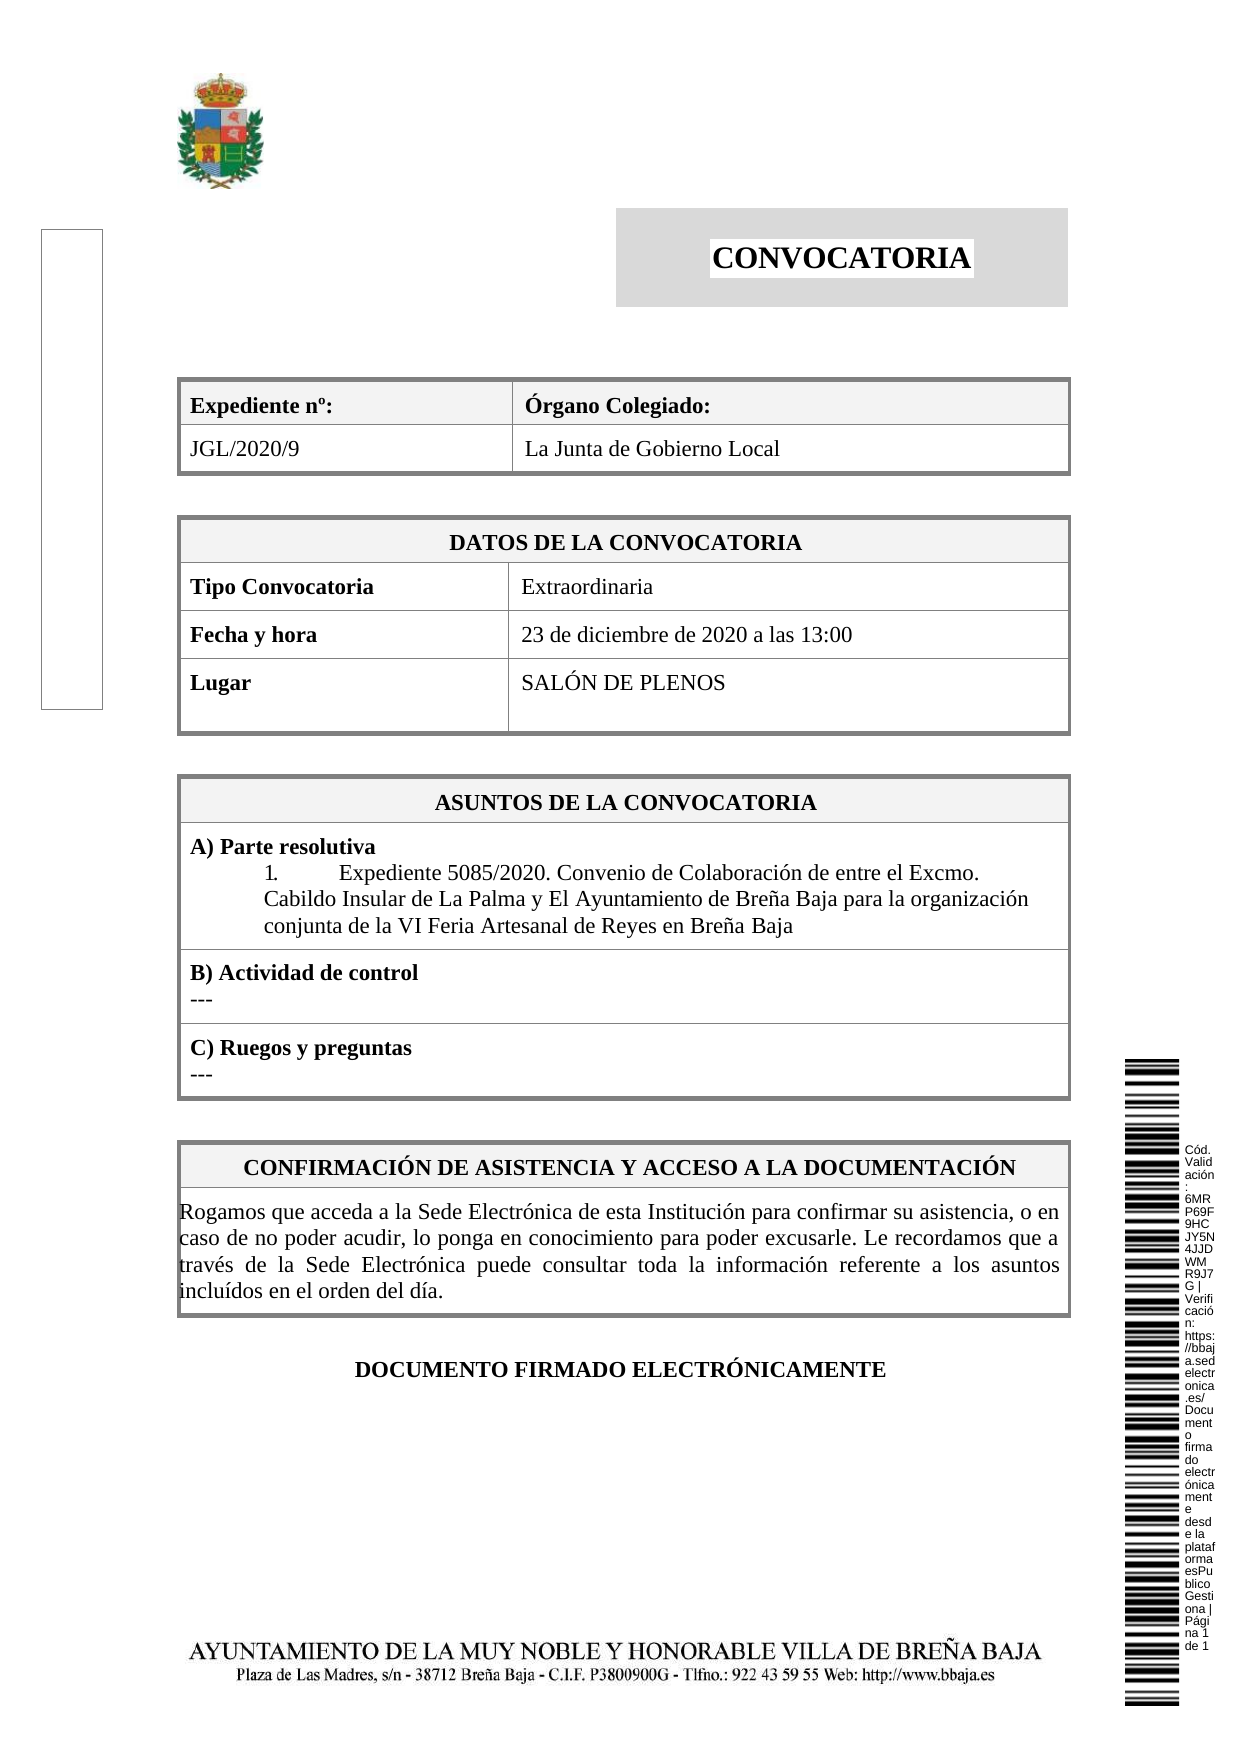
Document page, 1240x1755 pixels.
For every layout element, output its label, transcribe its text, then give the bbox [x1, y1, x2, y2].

table_cell La Junta de Gobierno Local [513, 425, 1068, 471]
table_header CONFIRMACIÓN DE ASISTENCIA Y ACCESO A LA DOCUMENTACIÓN [181, 1145, 1068, 1187]
table_cell JGL/2020/9 [181, 425, 512, 471]
table_header DATOS DE LA CONVOCATORIA [181, 520, 1068, 562]
table_header Expediente nº: [181, 382, 512, 424]
table_cell Rogamos que acceda a la Sede Electrónica de esta Institución para confirmar su asistencia, o en caso de no poder acudir, lo ponga en conocimiento para poder excusarle. Le recordamos que a través de la Sede Electrónica puede consultar toda la información referente a los asuntos incluídos en el orden del día. [181, 1188, 1068, 1313]
table_cell C) Ruegos y preguntas --- [181, 1024, 1068, 1096]
table_cell Tipo Convocatoria [181, 563, 508, 609]
text DOCUMENTO FIRMADO ELECTRÓNICAMENTE [354, 1356, 1125, 1383]
table_header ASUNTOS DE LA CONVOCATORIA [181, 779, 1068, 822]
table_cell B) Actividad de control --- [181, 950, 1068, 1023]
table_cell Fecha y hora [181, 611, 508, 657]
table_cell Lugar [181, 659, 508, 731]
text Cód. Validación: 6MRP69F9HCJY5N4JJDWMR9J7G | Verificación: https://bbaja.sedelectronica.es/ Documento firmado electrónicamente desde la plataforma esPublico Gestiona | Página 1 de 1 [1184, 1145, 1213, 1653]
table_cell Parte resolutiva Expediente 5085/2020. Convenio de Colaboración de entre el Excmo. Cabildo Insular de La Palma y El Ayuntamiento de Breña Baja para la organización conjunta de la VI Feria Artesanal de Reyes en Breña Baja [181, 823, 1068, 948]
table_cell SALÓN DE PLENOS [509, 659, 1068, 731]
table_cell 23 de diciembre de 2020 a las 13:00 [509, 611, 1068, 657]
table_cell Extraordinaria [509, 563, 1068, 609]
table_header Órgano Colegiado: [513, 382, 1068, 424]
